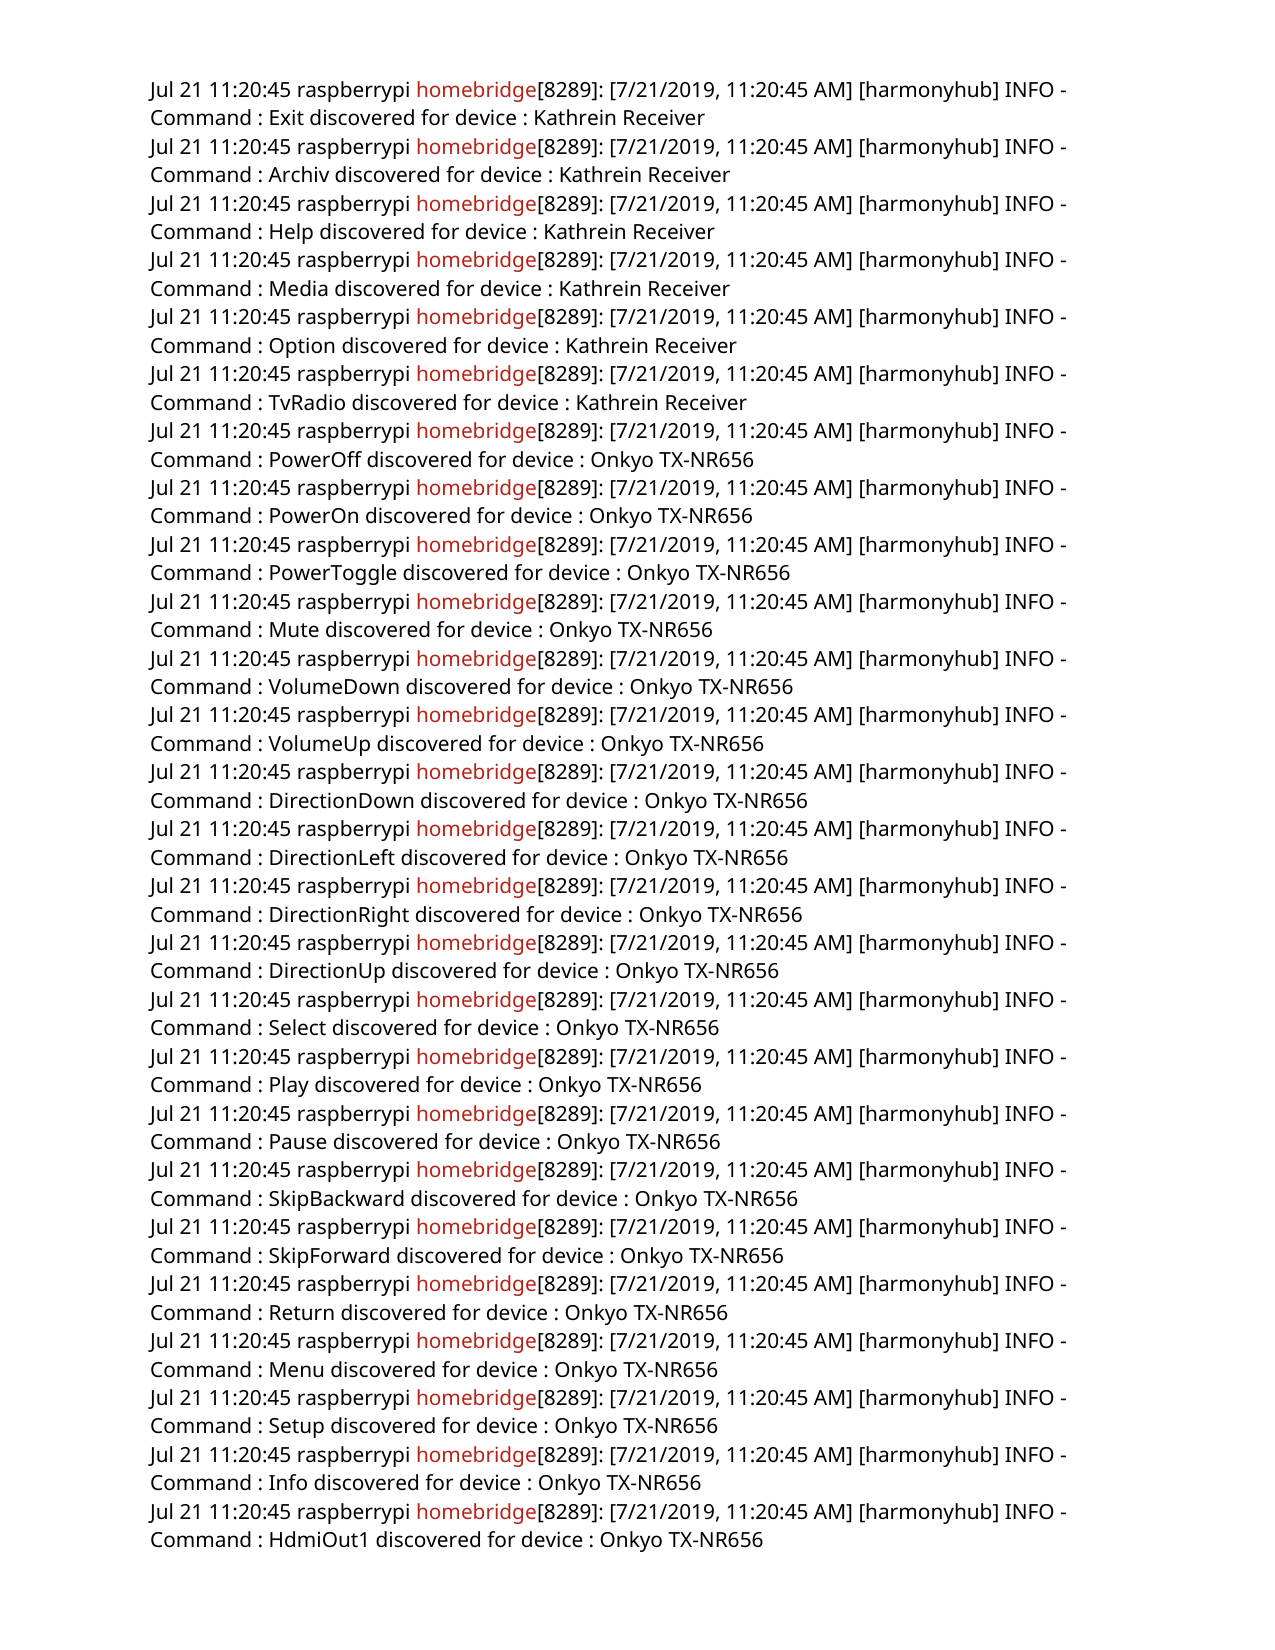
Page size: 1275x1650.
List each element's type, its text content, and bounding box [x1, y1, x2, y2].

text Jul 21 11:20:45 raspberrypi homebridge[8289]: [7/21/2019, 11:20:45 AM] [harmonyhub] INFO - Command : Help discovered for device : Kathrein Receiver [150, 189, 1125, 246]
text Jul 21 11:20:45 raspberrypi homebridge[8289]: [7/21/2019, 11:20:45 AM] [harmonyhub] INFO - Command : Exit discovered for device : Kathrein Receiver [150, 75, 1125, 132]
text Jul 21 11:20:45 raspberrypi homebridge[8289]: [7/21/2019, 11:20:45 AM] [harmonyhub] INFO - Command : Setup discovered for device : Onkyo TX-NR656 [150, 1383, 1125, 1440]
text Jul 21 11:20:45 raspberrypi homebridge[8289]: [7/21/2019, 11:20:45 AM] [harmonyhub] INFO - Command : SkipBackward discovered for device : Onkyo TX-NR656 [150, 1156, 1125, 1212]
text Jul 21 11:20:45 raspberrypi homebridge[8289]: [7/21/2019, 11:20:45 AM] [harmonyhub] INFO - Command : DirectionRight discovered for device : Onkyo TX-NR656 [150, 871, 1125, 928]
text Jul 21 11:20:45 raspberrypi homebridge[8289]: [7/21/2019, 11:20:45 AM] [harmonyhub] INFO - Command : Select discovered for device : Onkyo TX-NR656 [150, 985, 1125, 1042]
text Jul 21 11:20:45 raspberrypi homebridge[8289]: [7/21/2019, 11:20:45 AM] [harmonyhub] INFO - Command : HdmiOut1 discovered for device : Onkyo TX-NR656 [150, 1497, 1125, 1554]
text Jul 21 11:20:45 raspberrypi homebridge[8289]: [7/21/2019, 11:20:45 AM] [harmonyhub] INFO - Command : PowerOff discovered for device : Onkyo TX-NR656 [150, 416, 1125, 473]
text Jul 21 11:20:45 raspberrypi homebridge[8289]: [7/21/2019, 11:20:45 AM] [harmonyhub] INFO - Command : VolumeDown discovered for device : Onkyo TX-NR656 [150, 644, 1125, 701]
text Jul 21 11:20:45 raspberrypi homebridge[8289]: [7/21/2019, 11:20:45 AM] [harmonyhub] INFO - Command : PowerToggle discovered for device : Onkyo TX-NR656 [150, 530, 1125, 587]
text Jul 21 11:20:45 raspberrypi homebridge[8289]: [7/21/2019, 11:20:45 AM] [harmonyhub] INFO - Command : Mute discovered for device : Onkyo TX-NR656 [150, 587, 1125, 644]
text Jul 21 11:20:45 raspberrypi homebridge[8289]: [7/21/2019, 11:20:45 AM] [harmonyhub] INFO - Command : VolumeUp discovered for device : Onkyo TX-NR656 [150, 701, 1125, 757]
text Jul 21 11:20:45 raspberrypi homebridge[8289]: [7/21/2019, 11:20:45 AM] [harmonyhub] INFO - Command : TvRadio discovered for device : Kathrein Receiver [150, 359, 1125, 416]
text Jul 21 11:20:45 raspberrypi homebridge[8289]: [7/21/2019, 11:20:45 AM] [harmonyhub] INFO - Command : DirectionDown discovered for device : Onkyo TX-NR656 [150, 757, 1125, 814]
text Jul 21 11:20:45 raspberrypi homebridge[8289]: [7/21/2019, 11:20:45 AM] [harmonyhub] INFO - Command : Info discovered for device : Onkyo TX-NR656 [150, 1440, 1125, 1497]
text Jul 21 11:20:45 raspberrypi homebridge[8289]: [7/21/2019, 11:20:45 AM] [harmonyhub] INFO - Command : DirectionUp discovered for device : Onkyo TX-NR656 [150, 928, 1125, 985]
text Jul 21 11:20:45 raspberrypi homebridge[8289]: [7/21/2019, 11:20:45 AM] [harmonyhub] INFO - Command : Media discovered for device : Kathrein Receiver [150, 246, 1125, 302]
text Jul 21 11:20:45 raspberrypi homebridge[8289]: [7/21/2019, 11:20:45 AM] [harmonyhub] INFO - Command : Play discovered for device : Onkyo TX-NR656 [150, 1042, 1125, 1099]
text Jul 21 11:20:45 raspberrypi homebridge[8289]: [7/21/2019, 11:20:45 AM] [harmonyhub] INFO - Command : Archiv discovered for device : Kathrein Receiver [150, 132, 1125, 189]
text Jul 21 11:20:45 raspberrypi homebridge[8289]: [7/21/2019, 11:20:45 AM] [harmonyhub] INFO - Command : DirectionLeft discovered for device : Onkyo TX-NR656 [150, 814, 1125, 871]
text Jul 21 11:20:45 raspberrypi homebridge[8289]: [7/21/2019, 11:20:45 AM] [harmonyhub] INFO - Command : Option discovered for device : Kathrein Receiver [150, 302, 1125, 359]
text Jul 21 11:20:45 raspberrypi homebridge[8289]: [7/21/2019, 11:20:45 AM] [harmonyhub] INFO - Command : Return discovered for device : Onkyo TX-NR656 [150, 1269, 1125, 1326]
text Jul 21 11:20:45 raspberrypi homebridge[8289]: [7/21/2019, 11:20:45 AM] [harmonyhub] INFO - Command : Menu discovered for device : Onkyo TX-NR656 [150, 1326, 1125, 1383]
text Jul 21 11:20:45 raspberrypi homebridge[8289]: [7/21/2019, 11:20:45 AM] [harmonyhub] INFO - Command : SkipForward discovered for device : Onkyo TX-NR656 [150, 1212, 1125, 1269]
text Jul 21 11:20:45 raspberrypi homebridge[8289]: [7/21/2019, 11:20:45 AM] [harmonyhub] INFO - Command : PowerOn discovered for device : Onkyo TX-NR656 [150, 473, 1125, 530]
text Jul 21 11:20:45 raspberrypi homebridge[8289]: [7/21/2019, 11:20:45 AM] [harmonyhub] INFO - Command : Pause discovered for device : Onkyo TX-NR656 [150, 1099, 1125, 1156]
